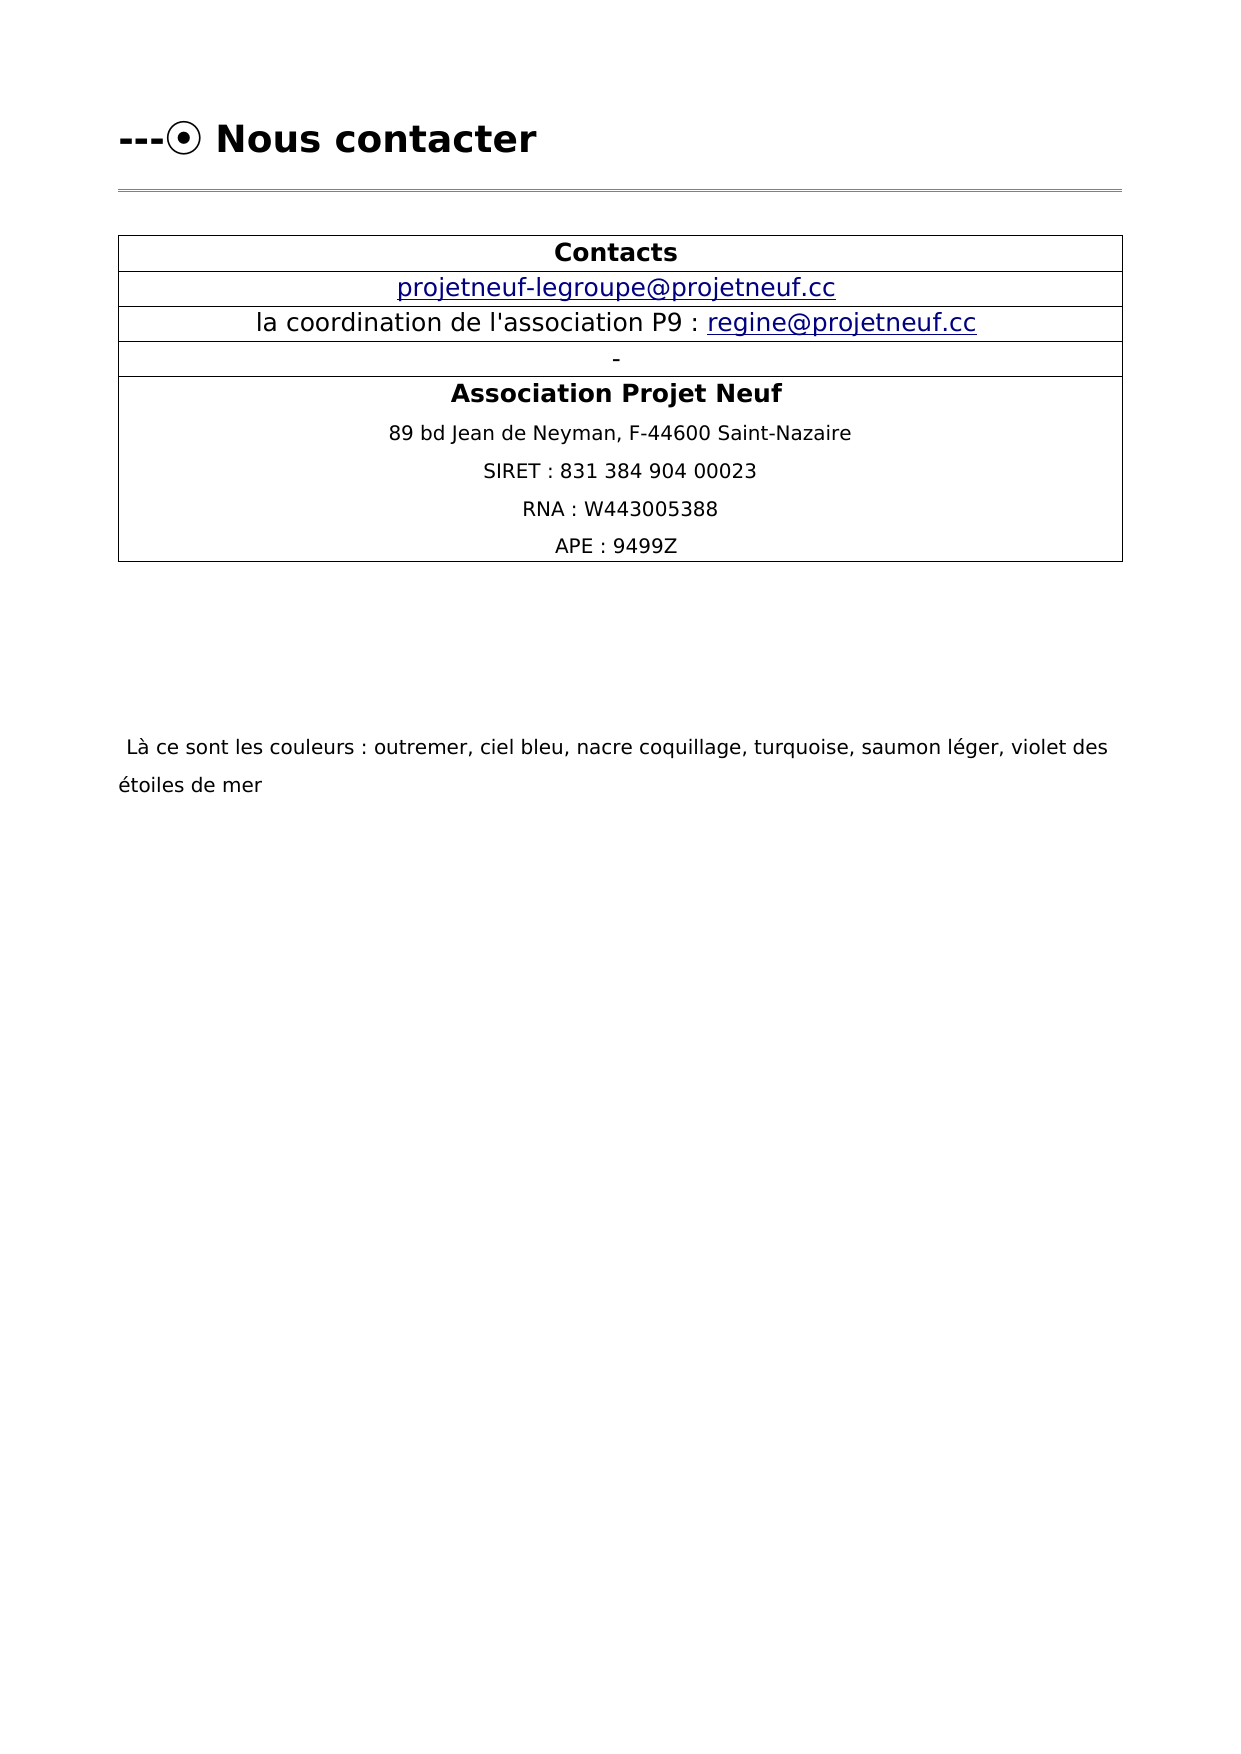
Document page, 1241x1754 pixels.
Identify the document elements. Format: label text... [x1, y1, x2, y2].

text Là ce sont les couleurs : outremer, ciel bleu, nacre coquillage, turquoise, saumon léger, violet des étoiles de mer [118, 576, 1122, 797]
table_cell la coordination de l'association P9 : regine@projetneuf.cc [119, 307, 1122, 341]
subtitle ---⦿ Nous contacter [118, 118, 1122, 162]
table_header Contacts [119, 236, 1122, 271]
table_cell - [119, 342, 1122, 376]
table_cell Association Projet Neuf 89 bd Jean de Neyman, F-44600 Saint-Nazaire SIRET : 831 384 904 00023 RNA : W443005388 APE : 9499Z [119, 377, 1122, 561]
table_cell projetneuf-legroupe@projetneuf.cc [119, 272, 1122, 306]
